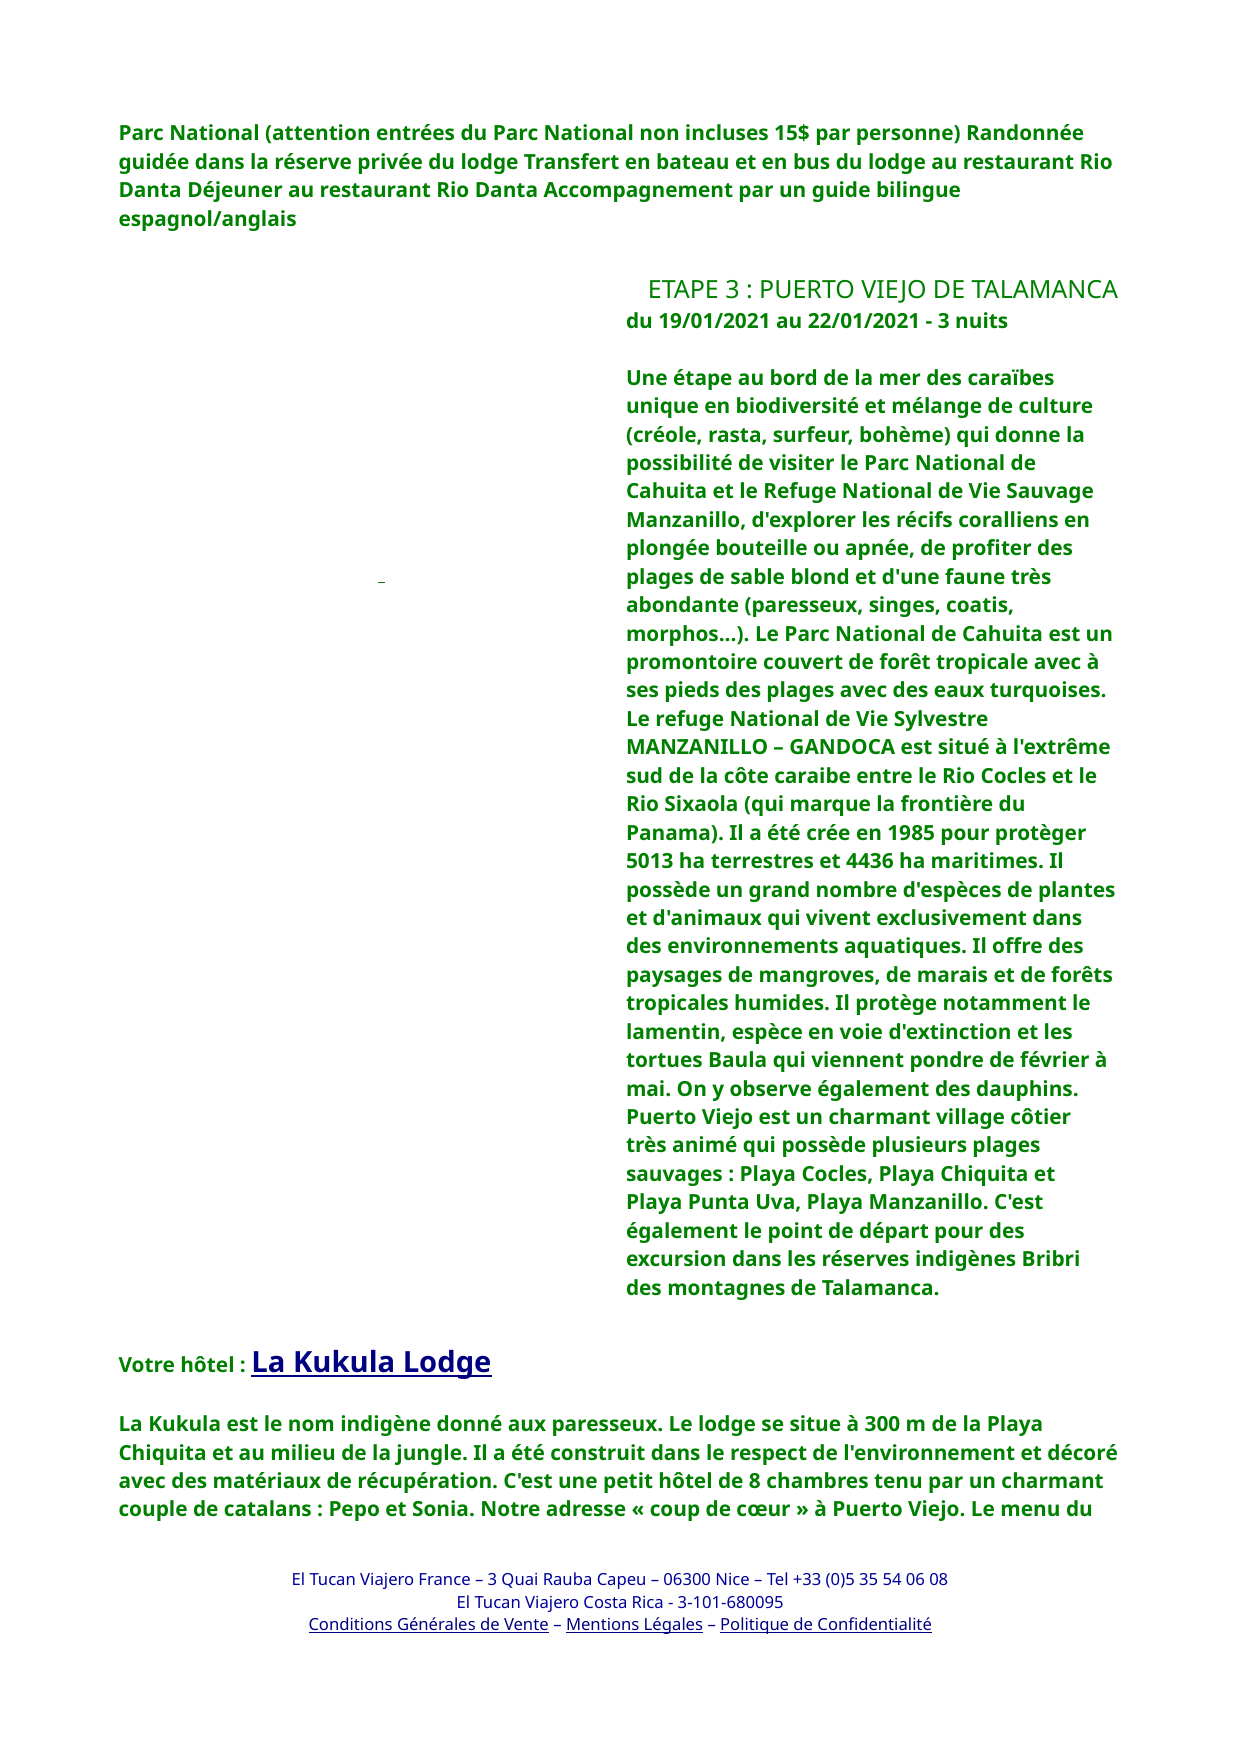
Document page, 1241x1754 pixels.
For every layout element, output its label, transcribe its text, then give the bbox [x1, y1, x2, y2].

text Parc National (attention entrées du Parc National non incluses 15$ par personne) Randonnée guidée dans la réserve privée du lodge Transfert en bateau et en bus du lodge au restaurant Rio Danta Déjeuner au restaurant Rio Danta Accompagnement par un guide bilingue espagnol/anglais [118, 118, 1122, 232]
text La Kukula est le nom indigène donné aux paresseux. Le lodge se situe à 300 m de la Playa Chiquita et au milieu de la jungle. Il a été construit dans le respect de l'environnement et décoré avec des matériaux de récupération. C'est une petit hôtel de 8 chambres tenu par un charmant couple de catalans : Pepo et Sonia. Notre adresse « coup de cœur » à Puerto Viejo. Le menu du [118, 1409, 1122, 1523]
table_header ETAPE 3 : PUERTO VIEJO DE TALAMANCA du 19/01/2021 au 22/01/2021 - 3 nuits Une étape au bord de la mer des caraïbes unique en biodiversité et mélange de culture (créole, rasta, surfeur, bohème) qui donne la possibilité de visiter le Parc National de Cahuita et le Refuge National de Vie Sauvage Manzanillo, d'explorer les récifs coralliens en plongée bouteille ou apnée, de profiter des plages de sable blond et d'une faune très abondante (paresseux, singes, coatis, morphos...). Le Parc National de Cahuita est un promontoire couvert de forêt tropicale avec à ses pieds des plages avec des eaux turquoises. Le refuge National de Vie Sylvestre MANZANILLO – GANDOCA est situé à l'extrême sud de la côte caraibe entre le Rio Cocles et le Rio Sixaola (qui marque la frontière du Panama). Il a été crée en 1985 pour protèger 5013 ha terrestres et 4436 ha maritimes. Il possède un grand nombre d'espèces de plantes et d'animaux qui vivent exclusivement dans des environnements aquatiques. Il offre des paysages de mangroves, de marais et de forêts tropicales humides. Il protège notamment le lamentin, espèce en voie d'extinction et les tortues Baula qui viennent pondre de février à mai. On y observe également des dauphins. Puerto Viejo est un charmant village côtier très animé qui possède plusieurs plages sauvages : Playa Cocles, Playa Chiquita et Playa Punta Uva, Playa Manzanillo. C'est également le point de départ pour des excursion dans les réserves indigènes Bribri des montagnes de Talamanca. [620, 266, 1122, 1307]
text Votre hôtel : La Kukula Lodge [118, 1341, 1122, 1381]
table_header [118, 266, 620, 1307]
